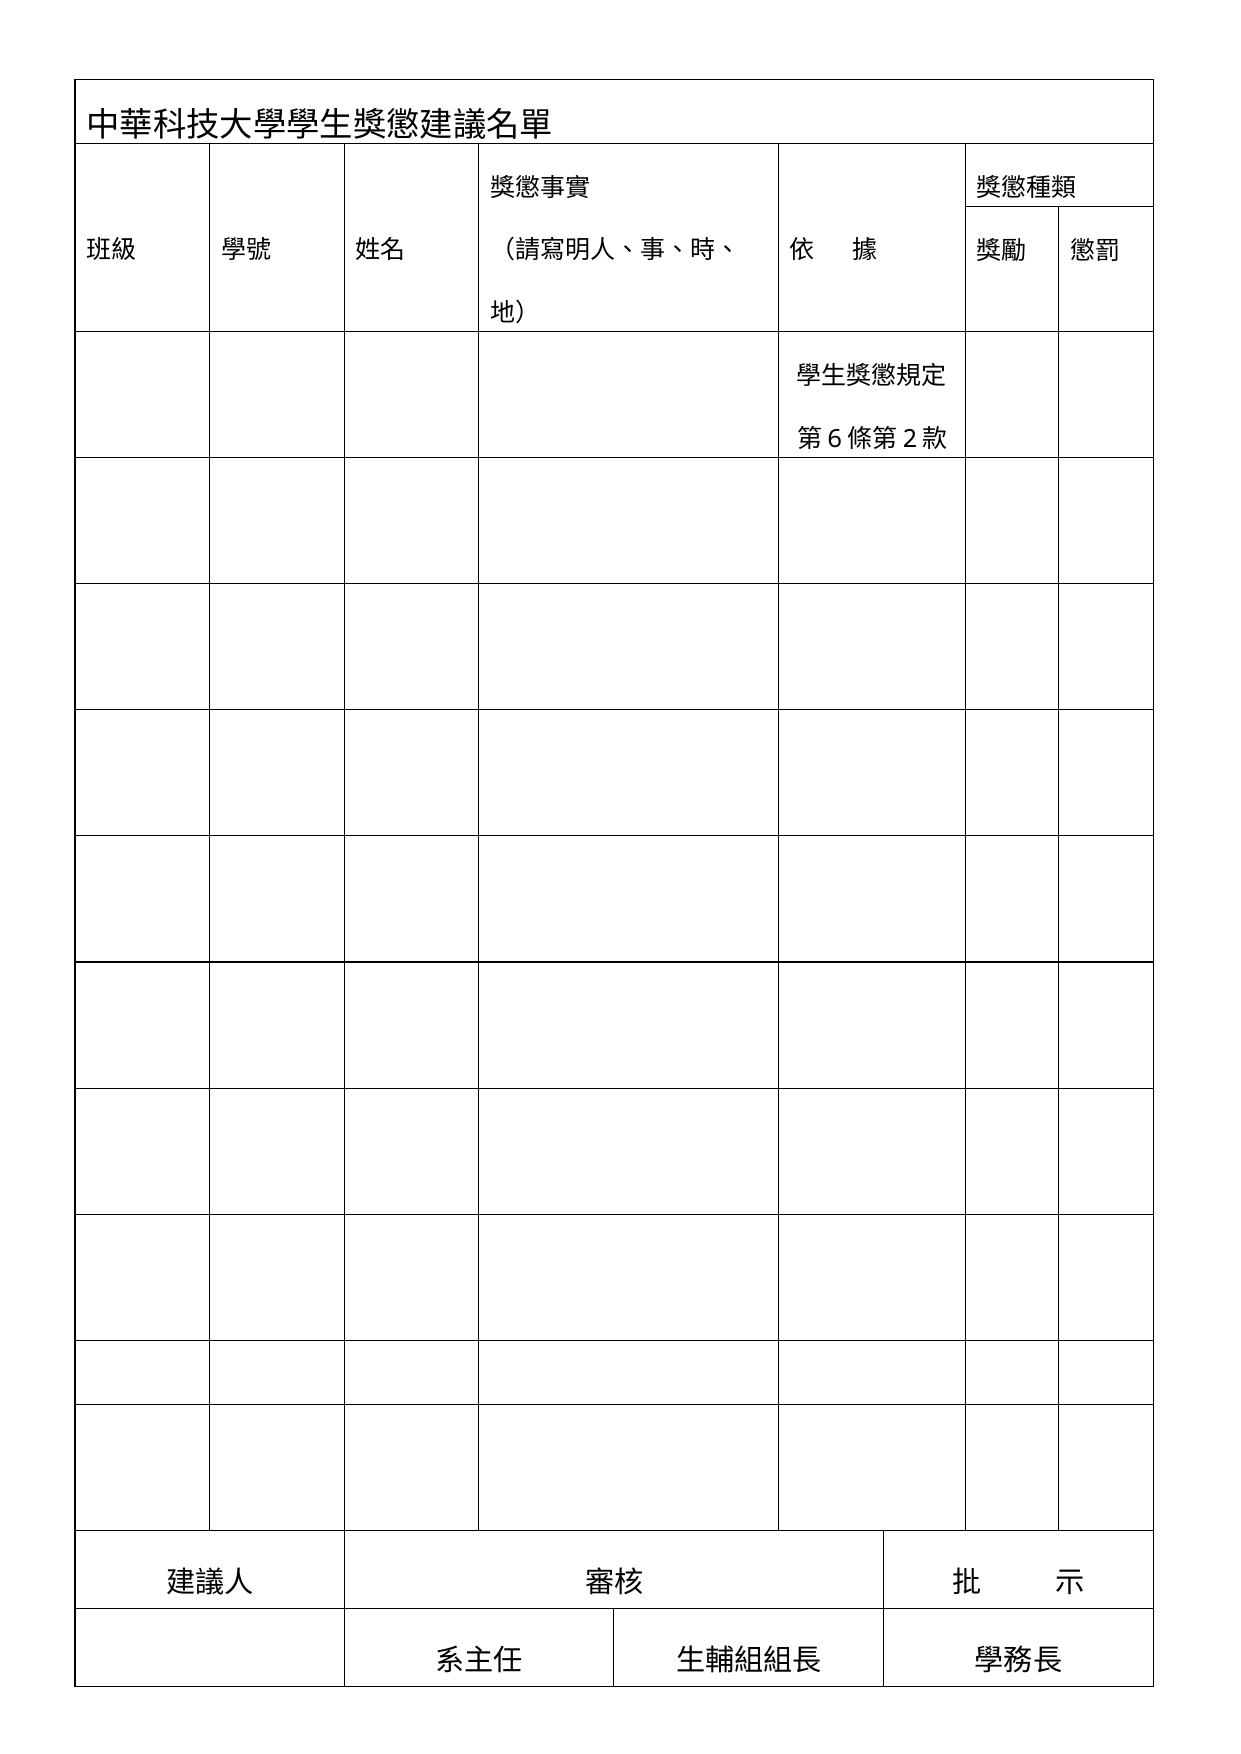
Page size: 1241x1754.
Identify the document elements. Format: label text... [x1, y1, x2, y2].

table_cell [76, 332, 209, 457]
table_cell [1059, 584, 1153, 709]
table_cell [779, 1341, 965, 1404]
table_cell 審核 [345, 1531, 883, 1608]
table_cell 批 示 [884, 1531, 1153, 1608]
table_cell 班級 [76, 144, 209, 331]
table_cell 建議人 [76, 1531, 344, 1608]
table_cell [966, 458, 1058, 583]
table_cell [210, 1089, 344, 1213]
table_cell [1059, 1089, 1153, 1213]
table_cell [1059, 710, 1153, 835]
table_cell [966, 1215, 1058, 1339]
table_cell [345, 332, 478, 457]
table_cell [479, 1215, 778, 1339]
table_cell [345, 710, 478, 835]
table_cell [210, 584, 344, 709]
table_cell [76, 1341, 209, 1404]
table_cell [966, 1089, 1058, 1213]
table_cell [779, 584, 965, 709]
table_cell [210, 1215, 344, 1339]
table_cell [1059, 1215, 1153, 1339]
table_cell [479, 1089, 778, 1213]
table_cell [210, 458, 344, 583]
table_cell [966, 1405, 1058, 1530]
table_cell [345, 458, 478, 583]
table_header 中華科技大學學生獎懲建議名單 [76, 80, 1153, 143]
table_cell [210, 836, 344, 961]
table_cell [479, 963, 778, 1087]
table_cell 學務長 [884, 1609, 1153, 1686]
table_cell [479, 1341, 778, 1404]
table_cell 系主任 [345, 1609, 613, 1686]
table_cell [779, 963, 965, 1087]
table_cell [966, 1341, 1058, 1404]
table_cell [966, 963, 1058, 1087]
table_cell [210, 963, 344, 1087]
table_cell 姓名 [345, 144, 478, 331]
table_cell [345, 1215, 478, 1339]
table_cell [1059, 1341, 1153, 1404]
table_cell [966, 836, 1058, 961]
table_cell [345, 963, 478, 1087]
table_cell [779, 836, 965, 961]
table_cell [345, 1405, 478, 1530]
table_cell [210, 332, 344, 457]
table_cell [779, 1089, 965, 1213]
table_cell [76, 1215, 209, 1339]
table_cell [76, 1609, 344, 1686]
table_cell [779, 1405, 965, 1530]
table_cell [210, 710, 344, 835]
table_cell [210, 1341, 344, 1404]
table_cell [479, 710, 778, 835]
table_cell [345, 1089, 478, 1213]
table_cell [779, 1215, 965, 1339]
table_cell 學生獎懲規定 第6條第2款 [779, 332, 965, 457]
table_cell 學號 [210, 144, 344, 331]
table_cell [479, 332, 778, 457]
table_cell [1059, 963, 1153, 1087]
table_cell [345, 584, 478, 709]
table_cell 獎懲事實 （請寫明人、事、時、地） [479, 144, 778, 331]
table_cell [76, 710, 209, 835]
table_cell [779, 710, 965, 835]
table_cell [966, 584, 1058, 709]
table_cell [76, 1089, 209, 1213]
table_cell [1059, 332, 1153, 457]
table_cell [76, 584, 209, 709]
table_cell 獎懲種類 [966, 144, 1153, 206]
table_cell [1059, 1405, 1153, 1530]
table_cell [76, 1405, 209, 1530]
table_cell [76, 458, 209, 583]
table_cell [76, 836, 209, 961]
table_cell [479, 836, 778, 961]
table_cell [76, 963, 209, 1087]
table_cell 依 據 [779, 144, 965, 331]
table_cell 獎勵 [966, 207, 1058, 331]
table_cell [1059, 458, 1153, 583]
table_cell [966, 710, 1058, 835]
table_cell [966, 332, 1058, 457]
table_cell 懲罰 [1059, 207, 1153, 331]
table_cell [479, 1405, 778, 1530]
table_cell [479, 584, 778, 709]
table_cell [779, 458, 965, 583]
table_cell [345, 836, 478, 961]
table_cell [479, 458, 778, 583]
table_cell [210, 1405, 344, 1530]
table_cell [1059, 836, 1153, 961]
table_cell [345, 1341, 478, 1404]
table_cell 生輔組組長 [614, 1609, 883, 1686]
